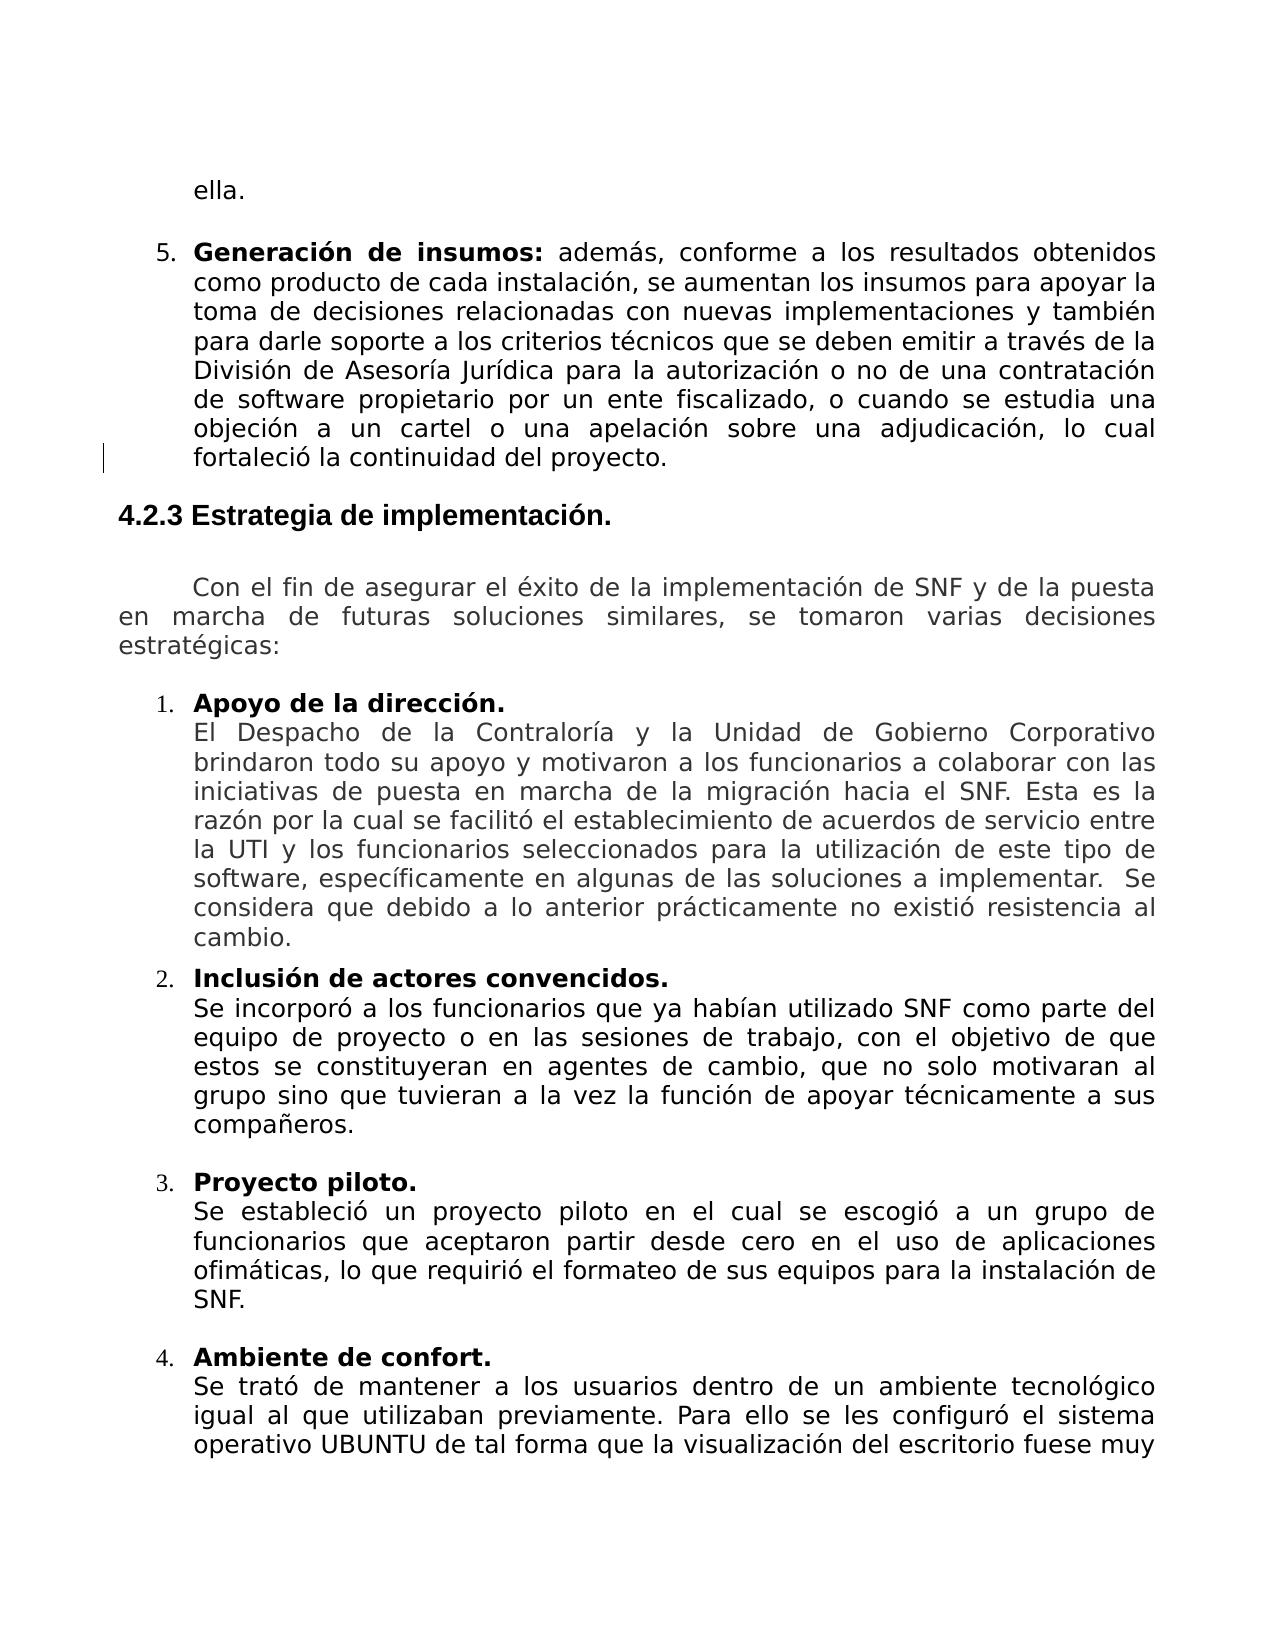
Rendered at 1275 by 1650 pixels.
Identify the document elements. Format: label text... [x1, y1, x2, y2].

list El Despacho de la Contraloría y la Unidad de Gobierno Corporativo brindaron todo su apoyo y motivaron a los funcionarios a colaborar con las iniciativas de puesta en marcha de la migración hacia el SNF. Esta es la razón por la cual se facilitó el establecimiento de acuerdos de servicio entre la UTI y los funcionarios seleccionados para la utilización de este tipo de software, específicamente en algunas de las soluciones a implementar. Se considera que debido a lo anterior prácticamente no existió resistencia al cambio. [156, 719, 1157, 952]
list Se trató de mantener a los usuarios dentro de un ambiente tecnológico igual al que utilizaban previamente. Para ello se les configuró el sistema operativo UBUNTU de tal forma que la visualización del escritorio fuese muy [156, 1372, 1157, 1460]
list Generación de insumos: además, conforme a los resultados obtenidos como producto de cada instalación, se aumentan los insumos para apoyar la toma de decisiones relacionadas con nuevas implementaciones y también para darle soporte a los criterios técnicos que se deben emitir a través de la División de Asesoría Jurídica para la autorización o no de una contratación de software propietario por un ente fiscalizado, o cuando se estudia una objeción a un cartel o una apelación sobre una adjudicación, lo cual fortaleció la continuidad del proyecto. [156, 234, 1157, 472]
list Se incorporó a los funcionarios que ya habían utilizado SNF como parte del equipo de proyecto o en las sesiones de trabajo, con el objetivo de que estos se constituyeran en agentes de cambio, que no solo motivaran al grupo sino que tuvieran a la vez la función de apoyar técnicamente a sus compañeros. [156, 994, 1157, 1139]
list Se estableció un proyecto piloto en el cual se escogió a un grupo de funcionarios que aceptaron partir desde cero en el uso de aplicaciones ofimáticas, lo que requirió el formateo de sus equipos para la instalación de SNF. [156, 1198, 1157, 1314]
list Ambiente de confort. [156, 1343, 1157, 1372]
list Proyecto piloto. [156, 1168, 1157, 1198]
list ella. [156, 176, 1157, 206]
text Con el fin de asegurar el éxito de la implementación de SNF y de la puesta en marcha de futuras soluciones similares, se tomaron varias decisiones estratégicas: [118, 573, 1157, 660]
subtitle 4.2.3 Estrategia de implementación. [118, 497, 1157, 531]
list Apoyo de la dirección. [156, 689, 1157, 719]
list Inclusión de actores convencidos. [156, 964, 1157, 994]
